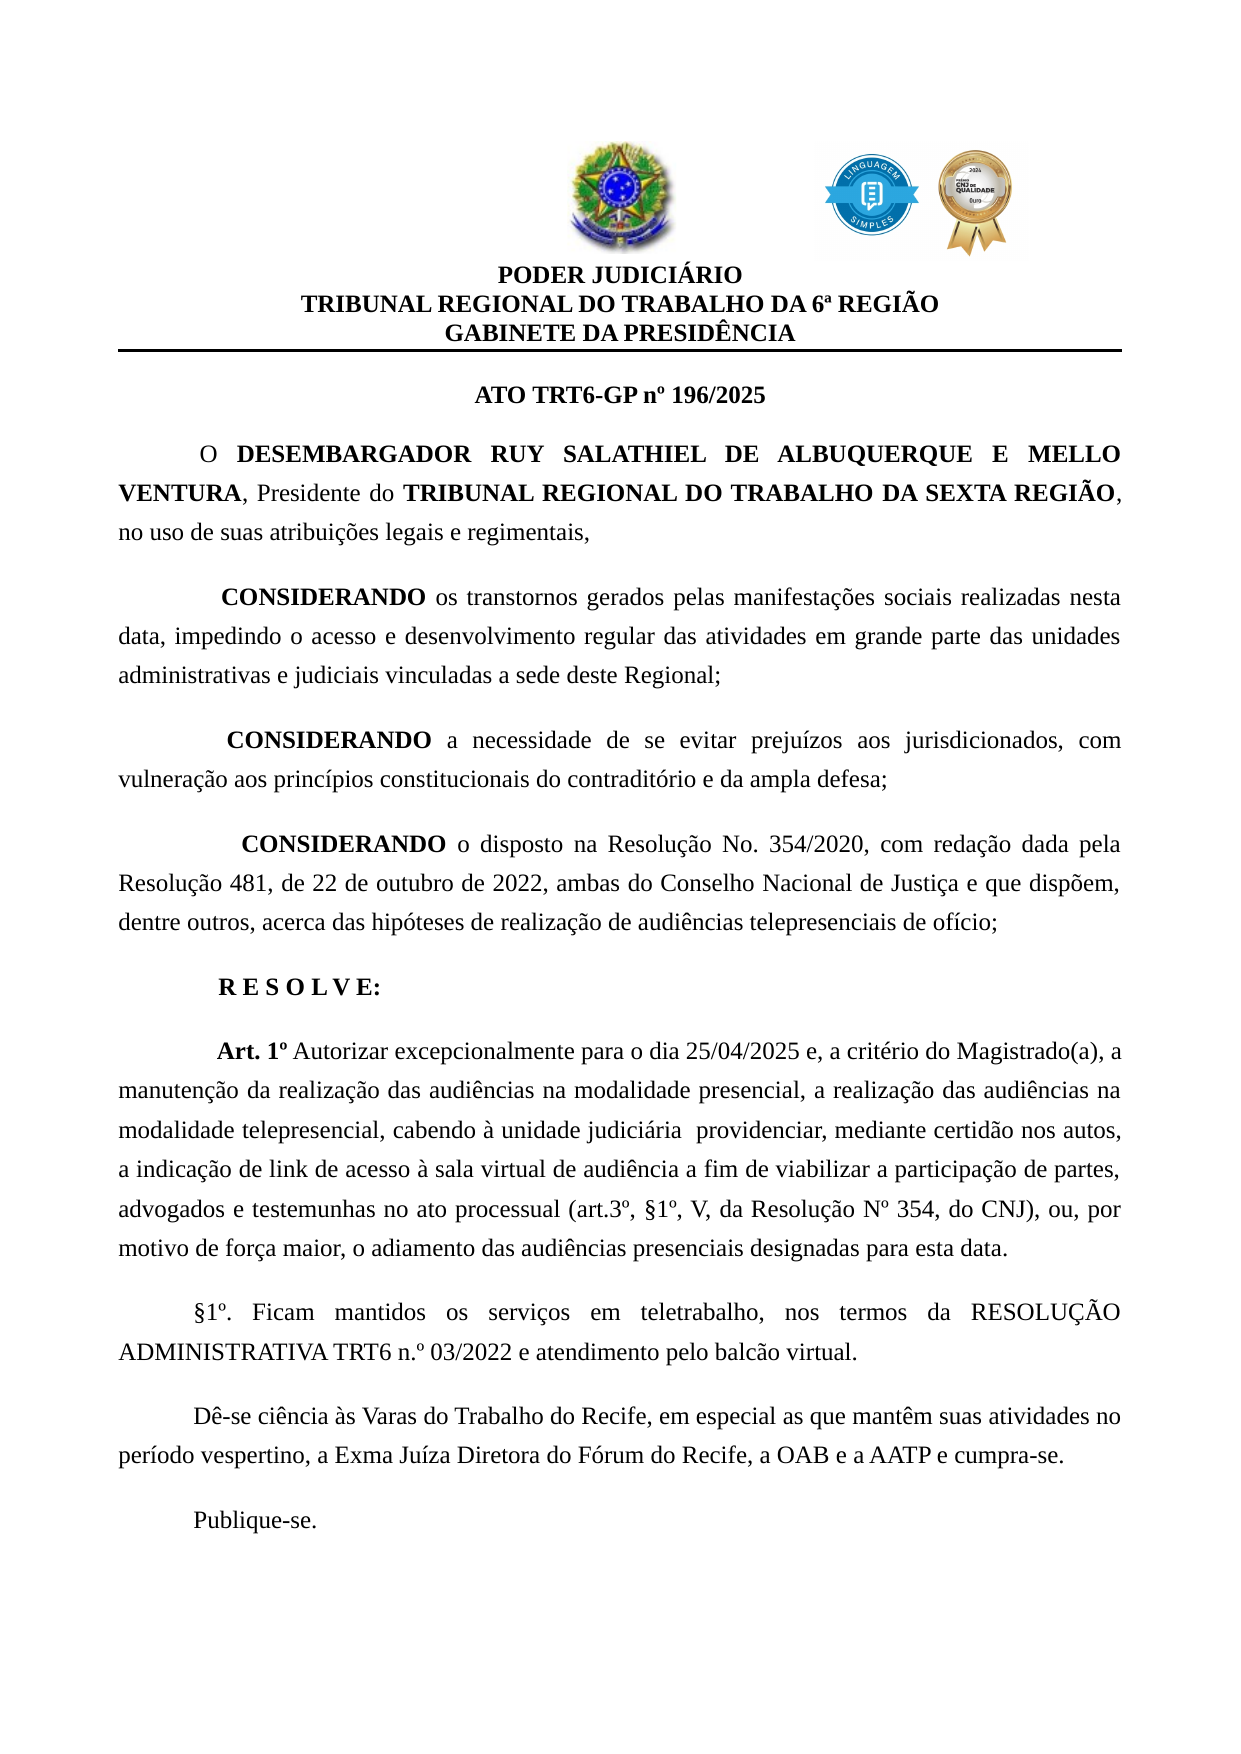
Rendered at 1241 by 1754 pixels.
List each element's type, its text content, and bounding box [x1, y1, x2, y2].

text PODER JUDICIÁRIO [118, 260, 1122, 289]
text §1º. Ficam mantidos os serviços em teletrabalho, nos termos da RESOLUÇÃO ADMINISTRATIVA TRT6 n.º 03/2022 e atendimento pelo balcão virtual. [118, 1297, 1122, 1366]
text Art. 1º Autorizar excepcionalmente para o dia 25/04/2025 e, a critério do Magistrado(a), a manutenção da realização das audiências na modalidade presencial, a realização das audiências na modalidade telepresencial, cabendo à unidade judiciária providenciar, mediante certidão nos autos, a indicação de link de acesso à sala virtual de audiência a fim de viabilizar a participação de partes, advogados e testemunhas no ato processual (art.3º, §1º, V, da Resolução Nº 354, do CNJ), ou, por motivo de força maior, o adiamento das audiências presenciais designadas para esta data. [118, 1036, 1122, 1262]
text Publique-se. [118, 1505, 1122, 1534]
text R E S O L V E: [118, 972, 1122, 1001]
text ATO TRT6-GP nº 196/2025 [118, 381, 1122, 409]
text O DESEMBARGADOR RUY SALATHIEL DE ALBUQUERQUE E MELLO VENTURA, Presidente do TRIBUNAL REGIONAL DO TRABALHO DA SEXTA REGIÃO, no uso de suas atribuições legais e regimentais, [118, 439, 1122, 546]
text TRIBUNAL REGIONAL DO TRABALHO DA 6ª REGIÃO [118, 289, 1122, 318]
text CONSIDERANDO o disposto na Resolução No. 354/2020, com redação dada pela Resolução 481, de 22 de outubro de 2022, ambas do Conselho Nacional de Justiça e que dispõem, dentre outros, acerca das hipóteses de realização de audiências telepresenciais de ofício; [118, 829, 1122, 936]
text GABINETE DA PRESIDÊNCIA [118, 318, 1122, 349]
text CONSIDERANDO os transtornos gerados pelas manifestações sociais realizadas nesta data, impedindo o acesso e desenvolvimento regular das atividades em grande parte das unidades administrativas e judiciais vinculadas a sede deste Regional; [118, 582, 1122, 689]
text CONSIDERANDO a necessidade de se evitar prejuízos aos jurisdicionados, com vulneração aos princípios constitucionais do contraditório e da ampla defesa; [118, 725, 1122, 793]
text Dê-se ciência às Varas do Trabalho do Recife, em especial as que mantêm suas atividades no período vespertino, a Exma Juíza Diretora do Fórum do Recife, a OAB e a AATP e cumpra-se. [118, 1401, 1122, 1469]
